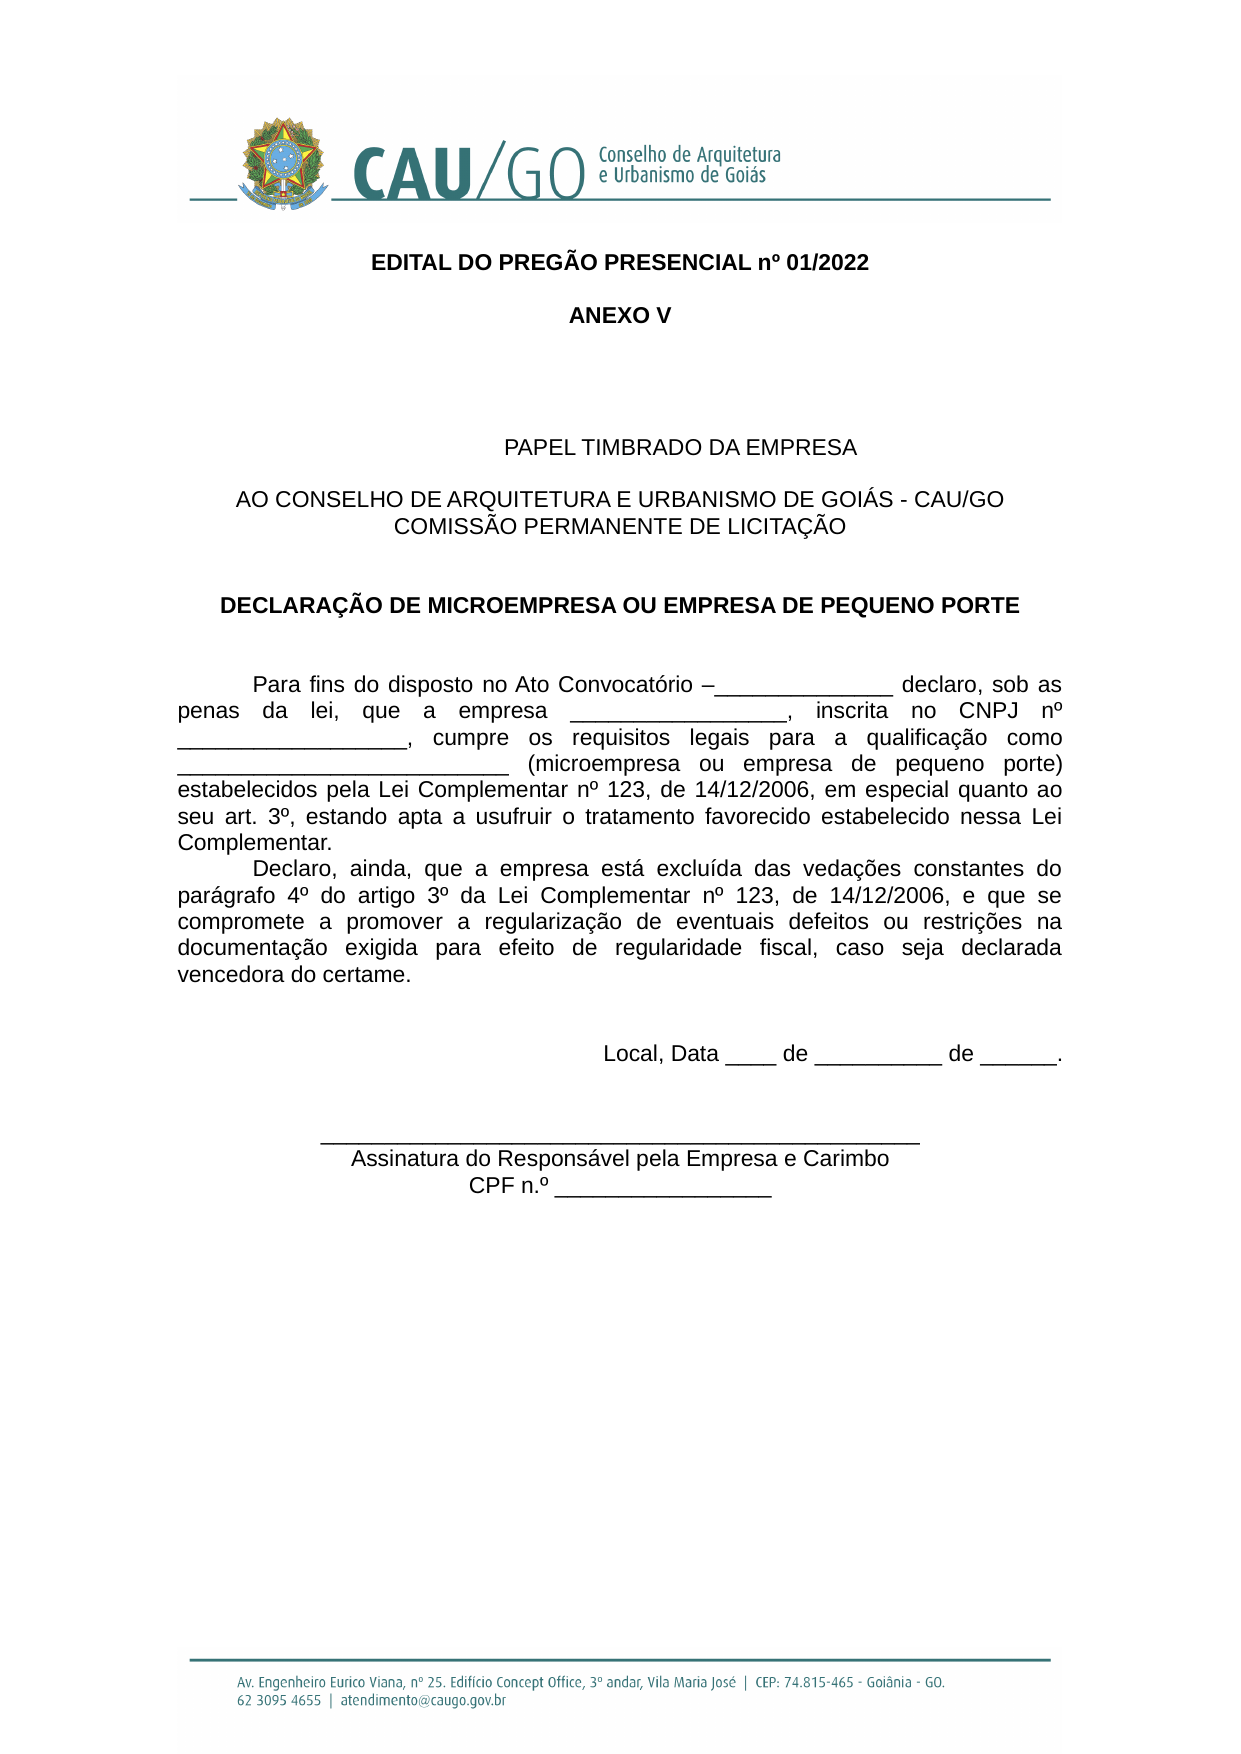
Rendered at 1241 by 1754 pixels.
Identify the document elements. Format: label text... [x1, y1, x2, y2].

text DECLARAÇÃO DE MICROEMPRESA OU EMPRESA DE PEQUENO PORTE [177, 592, 1063, 618]
text _______________________________________________ [177, 1119, 1063, 1145]
text CPF n.º _________________ [177, 1172, 1063, 1198]
text ANEXO V [177, 302, 1063, 328]
text Local, Data ____ de __________ de ______. [177, 1040, 1063, 1066]
text AO CONSELHO DE ARQUITETURA E URBANISMO DE GOIÁS - CAU/GO [177, 486, 1063, 513]
table_header PAPEL TIMBRADO DA EMPRESA [182, 434, 1179, 460]
text Para fins do disposto no Ato Convocatório –______________ declaro, sob as penas da lei, que a empresa _________________, inscrita no CNPJ nº __________________, cumpre os requisitos legais para a qualificação como __________________________ (microempresa ou empresa de pequeno porte) estabelecidos pela Lei Complementar nº 123, de 14/12/2006, em especial quanto ao seu art. 3º, estando apta a usufruir o tratamento favorecido estabelecido nessa Lei Complementar. [177, 671, 1063, 855]
text Declaro, ainda, que a empresa está excluída das vedações constantes do parágrafo 4º do artigo 3º da Lei Complementar nº 123, de 14/12/2006, e que se compromete a promover a regularização de eventuais defeitos ou restrições na documentação exigida para efeito de regularidade fiscal, caso seja declarada vencedora do certame. [177, 855, 1063, 987]
text COMISSÃO PERMANENTE DE LICITAÇÃO [177, 513, 1063, 539]
text Assinatura do Responsável pela Empresa e Carimbo [177, 1145, 1063, 1172]
text EDITAL DO PREGÃO PRESENCIAL nº 01/2022 [177, 249, 1063, 276]
